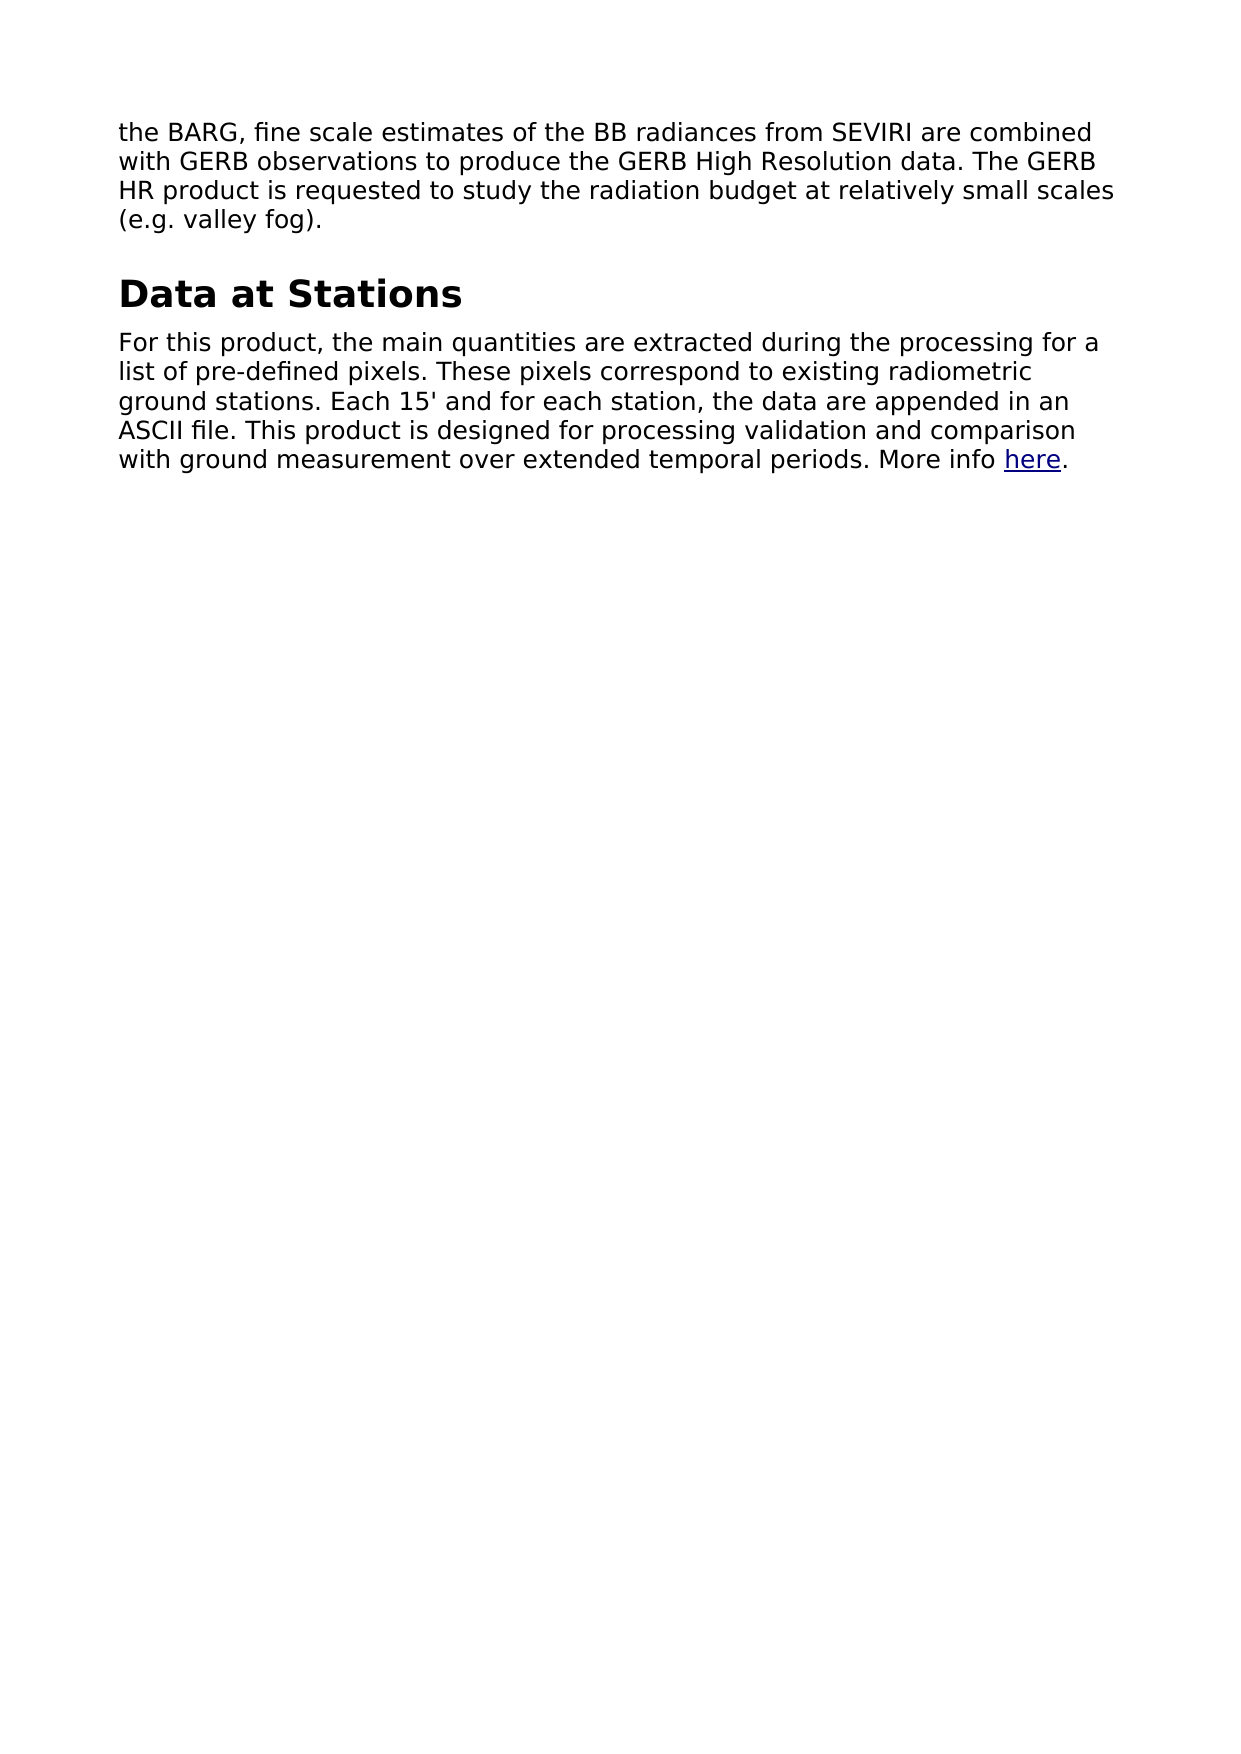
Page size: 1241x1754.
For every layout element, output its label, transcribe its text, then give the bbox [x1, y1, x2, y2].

text the BARG, fine scale estimates of the BB radiances from SEVIRI are combined with GERB observations to produce the GERB High Resolution data. The GERB HR product is requested to study the radiation budget at relatively small scales (e.g. valley fog). [118, 118, 1122, 235]
text For this product, the main quantities are extracted during the processing for a list of pre-defined pixels. These pixels correspond to existing radiometric ground stations. Each 15' and for each station, the data are appended in an ASCII file. This product is designed for processing validation and comparison with ground measurement over extended temporal periods. More info here. [118, 328, 1122, 474]
subtitle Data at Stations [118, 272, 1122, 316]
